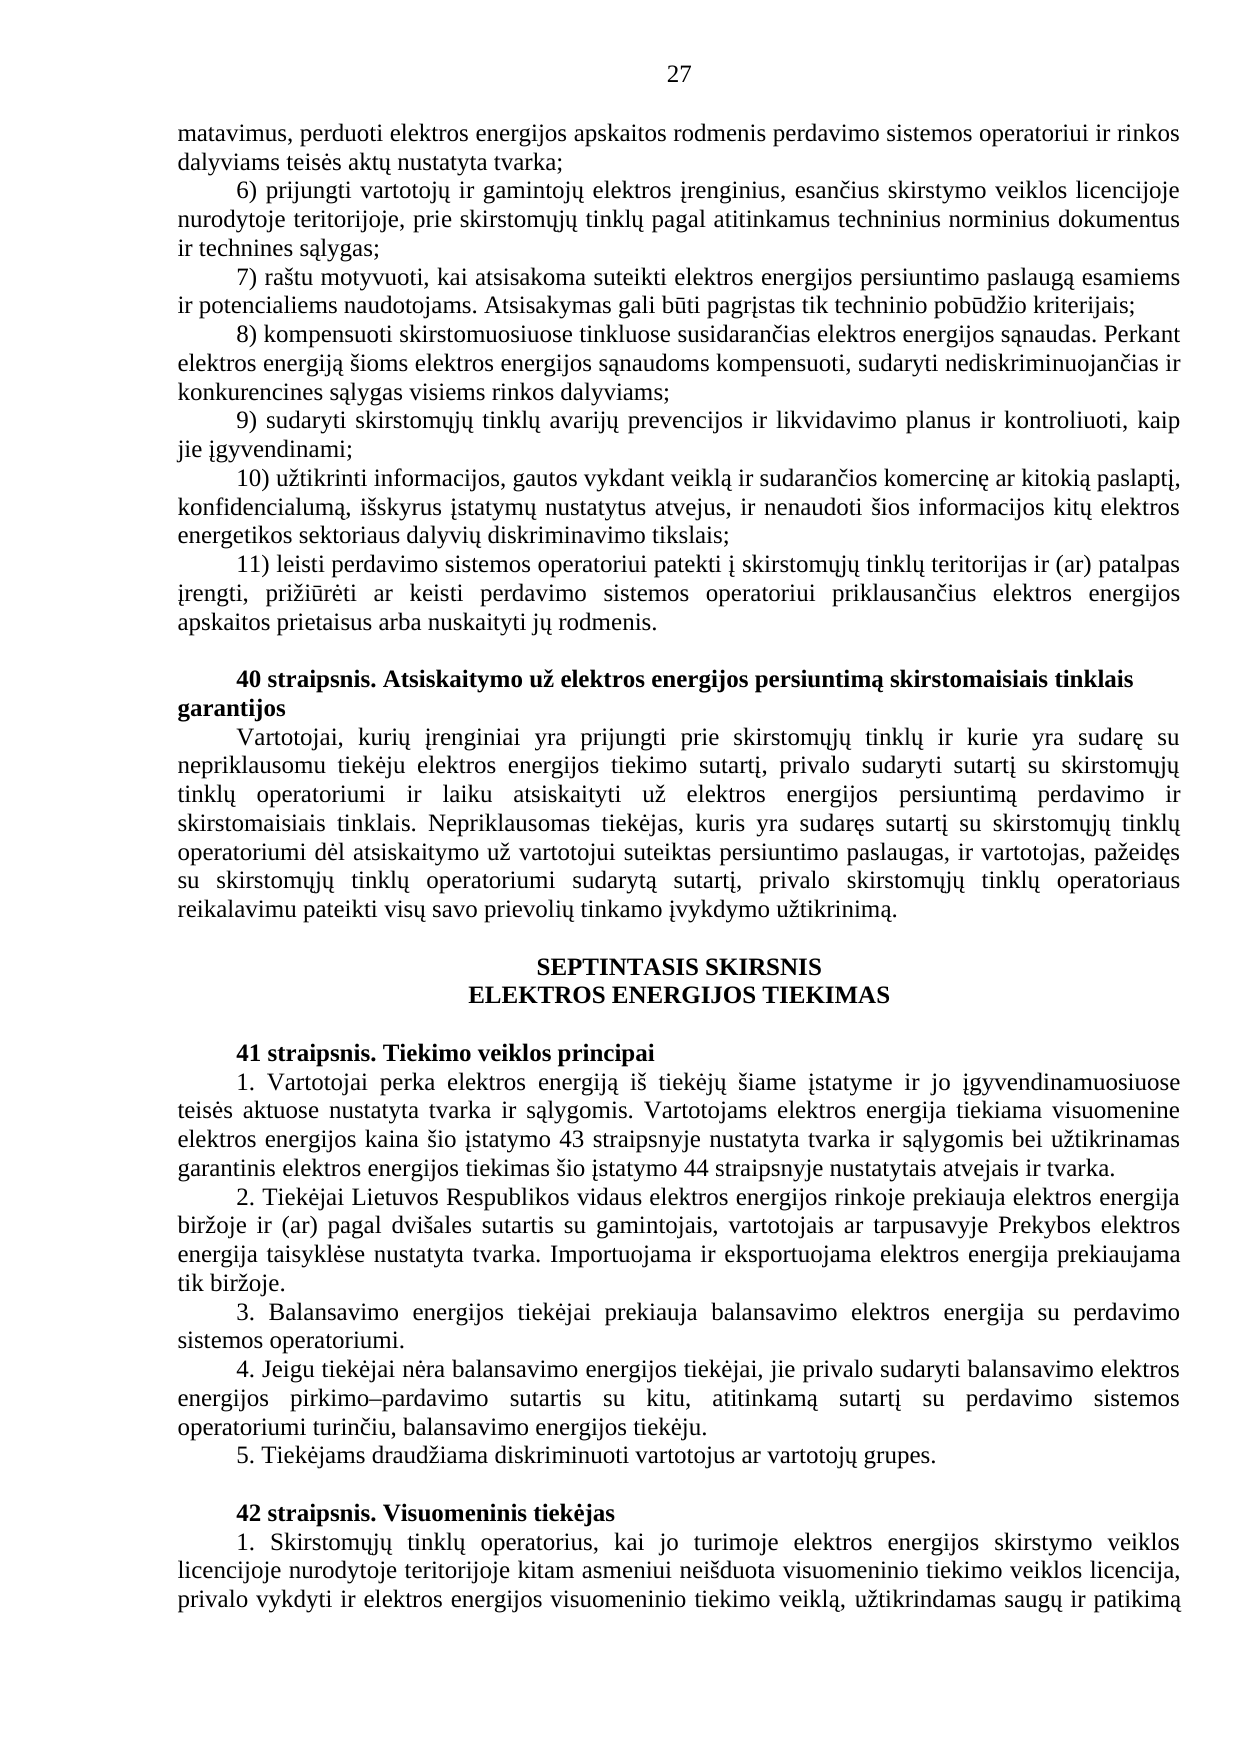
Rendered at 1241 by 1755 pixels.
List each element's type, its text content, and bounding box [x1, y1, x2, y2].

text matavimus, perduoti elektros energijos apskaitos rodmenis perdavimo sistemos operatoriui ir rinkos dalyviams teisės aktų nustatyta tvarka; [177, 118, 1181, 176]
text 7) raštu motyvuoti, kai atsisakoma suteikti elektros energijos persiuntimo paslaugą esamiems ir potencialiems naudotojams. Atsisakymas gali būti pagrįstas tik techninio pobūdžio kriterijais; [177, 262, 1181, 319]
text Vartotojai, kurių įrenginiai yra prijungti prie skirstomųjų tinklų ir kurie yra sudarę su nepriklausomu tiekėju elektros energijos tiekimo sutartį, privalo sudaryti sutartį su skirstomųjų tinklų operatoriumi ir laiku atsiskaityti už elektros energijos persiuntimą perdavimo ir skirstomaisiais tinklais. Nepriklausomas tiekėjas, kuris yra sudaręs sutartį su skirstomųjų tinklų operatoriumi dėl atsiskaitymo už vartotojui suteiktas persiuntimo paslaugas, ir vartotojas, pažeidęs su skirstomųjų tinklų operatoriumi sudarytą sutartį, privalo skirstomųjų tinklų operatoriaus reikalavimu pateikti visų savo prievolių tinkamo įvykdymo užtikrinimą. [177, 722, 1181, 923]
text SEPTINTASIS SKIRSNIS [177, 952, 1181, 981]
text 4. Jeigu tiekėjai nėra balansavimo energijos tiekėjai, jie privalo sudaryti balansavimo elektros energijos pirkimo–pardavimo sutartis su kitu, atitinkamą sutartį su perdavimo sistemos operatoriumi turinčiu, balansavimo energijos tiekėju. [177, 1354, 1181, 1441]
text 8) kompensuoti skirstomuosiuose tinkluose susidarančias elektros energijos sąnaudas. Perkant elektros energiją šioms elektros energijos sąnaudoms kompensuoti, sudaryti nediskriminuojančias ir konkurencines sąlygas visiems rinkos dalyviams; [177, 319, 1181, 406]
text 2. Tiekėjai Lietuvos Respublikos vidaus elektros energijos rinkoje prekiauja elektros energija biržoje ir (ar) pagal dvišales sutartis su gamintojais, vartotojais ar tarpusavyje Prekybos elektros energija taisyklėse nustatyta tvarka. Importuojama ir eksportuojama elektros energija prekiaujama tik biržoje. [177, 1182, 1181, 1297]
text 5. Tiekėjams draudžiama diskriminuoti vartotojus ar vartotojų grupes. [177, 1441, 1181, 1469]
text 40 straipsnis. Atsiskaitymo už elektros energijos persiuntimą skirstomaisiais tinklais garantijos [177, 664, 1181, 722]
text 3. Balansavimo energijos tiekėjai prekiauja balansavimo elektros energija su perdavimo sistemos operatoriumi. [177, 1297, 1181, 1354]
text ELEKTROS ENERGIJOS TIEKIMAS [177, 981, 1181, 1009]
text 41 straipsnis. Tiekimo veiklos principai [177, 1038, 1181, 1067]
text 6) prijungti vartotojų ir gamintojų elektros įrenginius, esančius skirstymo veiklos licencijoje nurodytoje teritorijoje, prie skirstomųjų tinklų pagal atitinkamus techninius norminius dokumentus ir technines sąlygas; [177, 176, 1181, 262]
text 9) sudaryti skirstomųjų tinklų avarijų prevencijos ir likvidavimo planus ir kontroliuoti, kaip jie įgyvendinami; [177, 406, 1181, 463]
text 1. Skirstomųjų tinklų operatorius, kai jo turimoje elektros energijos skirstymo veiklos licencijoje nurodytoje teritorijoje kitam asmeniui neišduota visuomeninio tiekimo veiklos licencija, privalo vykdyti ir elektros energijos visuomeninio tiekimo veiklą, užtikrindamas saugų ir patikimą [177, 1527, 1181, 1613]
text 11) leisti perdavimo sistemos operatoriui patekti į skirstomųjų tinklų teritorijas ir (ar) patalpas įrengti, prižiūrėti ar keisti perdavimo sistemos operatoriui priklausančius elektros energijos apskaitos prietaisus arba nuskaityti jų rodmenis. [177, 549, 1181, 636]
text 10) užtikrinti informacijos, gautos vykdant veiklą ir sudarančios komercinę ar kitokią paslaptį, konfidencialumą, išskyrus įstatymų nustatytus atvejus, ir nenaudoti šios informacijos kitų elektros energetikos sektoriaus dalyvių diskriminavimo tikslais; [177, 463, 1181, 549]
text 1. Vartotojai perka elektros energiją iš tiekėjų šiame įstatyme ir jo įgyvendinamuosiuose teisės aktuose nustatyta tvarka ir sąlygomis. Vartotojams elektros energija tiekiama visuomenine elektros energijos kaina šio įstatymo 43 straipsnyje nustatyta tvarka ir sąlygomis bei užtikrinamas garantinis elektros energijos tiekimas šio įstatymo 44 straipsnyje nustatytais atvejais ir tvarka. [177, 1067, 1181, 1182]
text 42 straipsnis. Visuomeninis tiekėjas [177, 1498, 1181, 1527]
